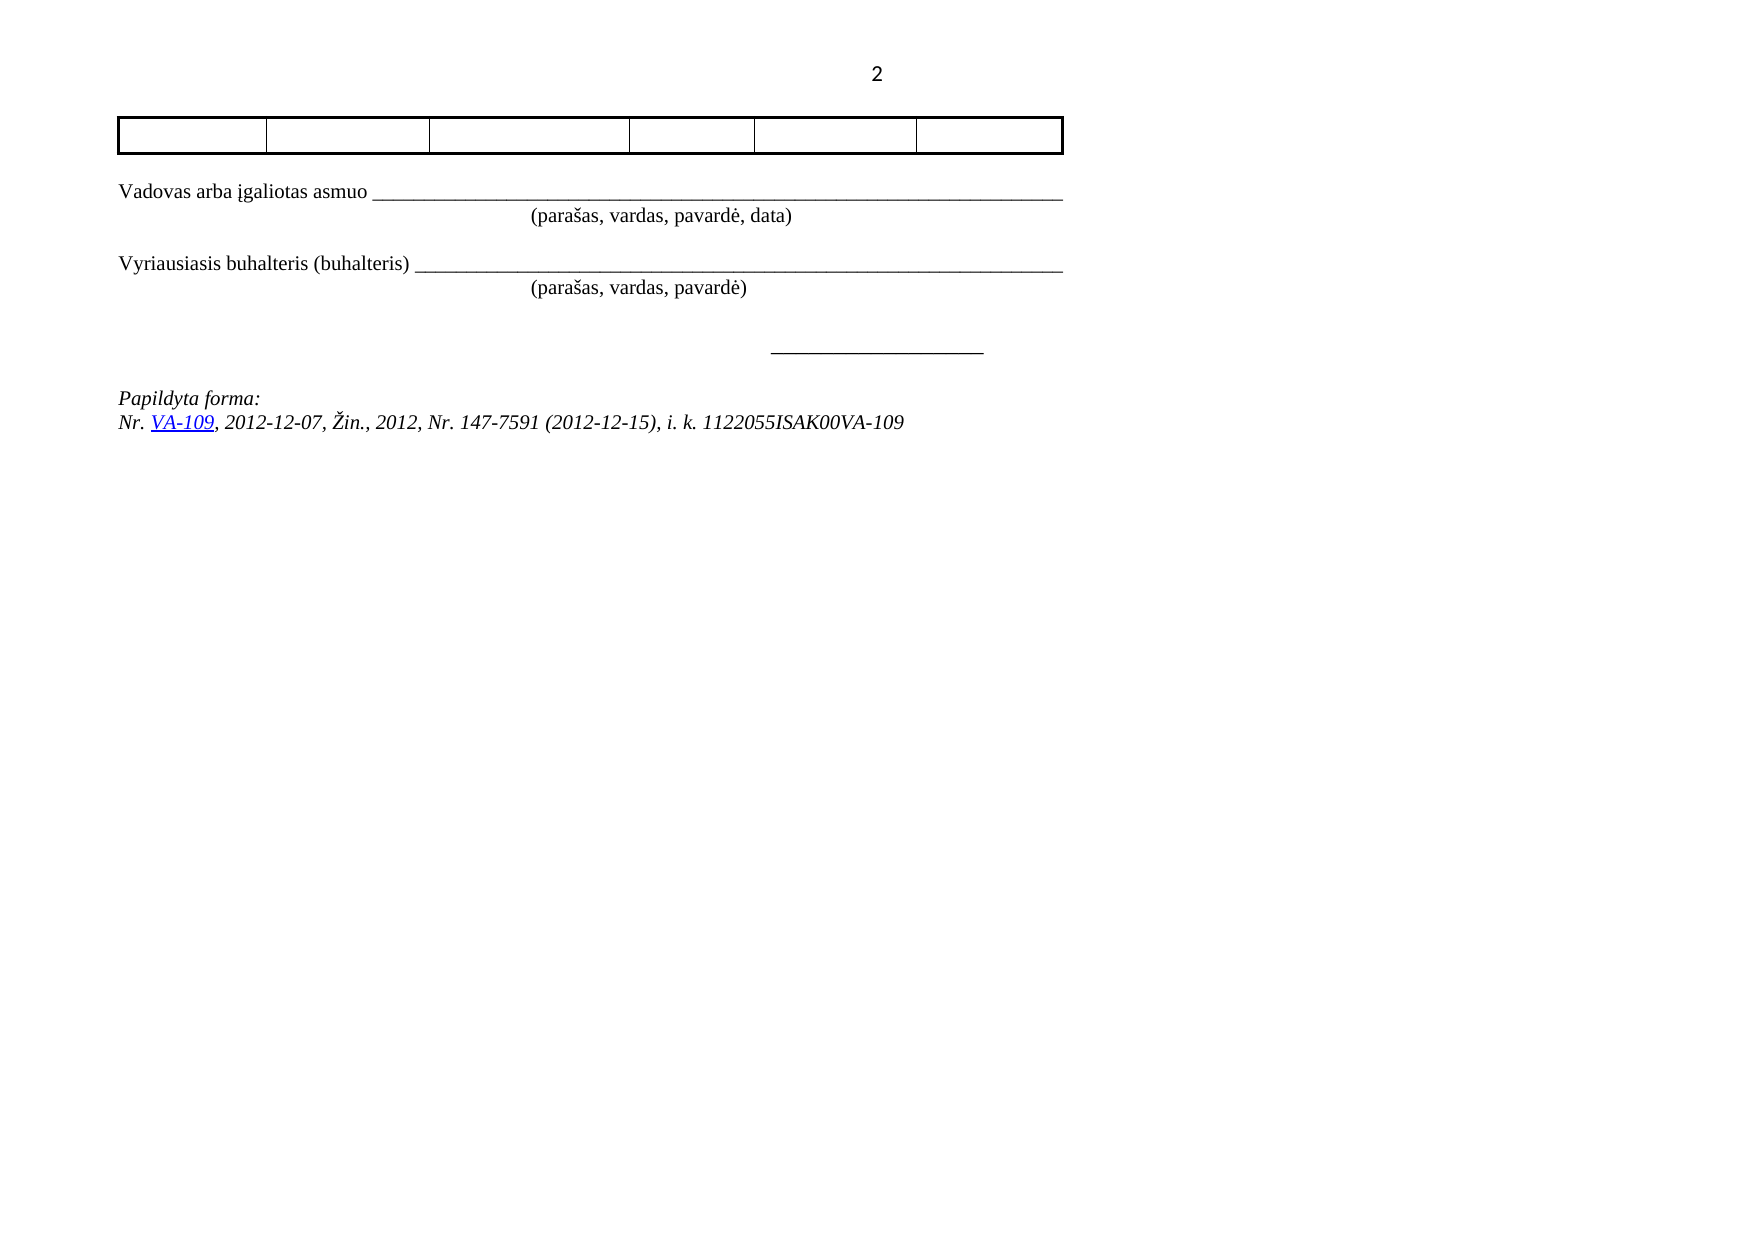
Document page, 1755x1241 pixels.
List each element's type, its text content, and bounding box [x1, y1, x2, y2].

text (parašas, vardas, pavardė, data) [531, 203, 1636, 227]
text (parašas, vardas, pavardė) [531, 275, 1636, 299]
table_cell [755, 119, 916, 152]
table_cell [917, 119, 1061, 152]
text Vyriausiasis buhalteris (buhalteris) [118, 251, 1636, 275]
table_cell [120, 119, 266, 152]
table_cell [267, 119, 429, 152]
table_cell [630, 119, 754, 152]
table_cell [430, 119, 629, 152]
text Vadovas arba įgaliotas asmuo [118, 179, 1636, 203]
text Nr. VA-109, 2012-12-07, Žin., 2012, Nr. 147-7591 (2012-12-15), i. k. 1122055ISAK00VA-109 [118, 409, 1636, 434]
text _________________ [118, 328, 1636, 357]
text Papildyta forma: [118, 386, 1636, 409]
